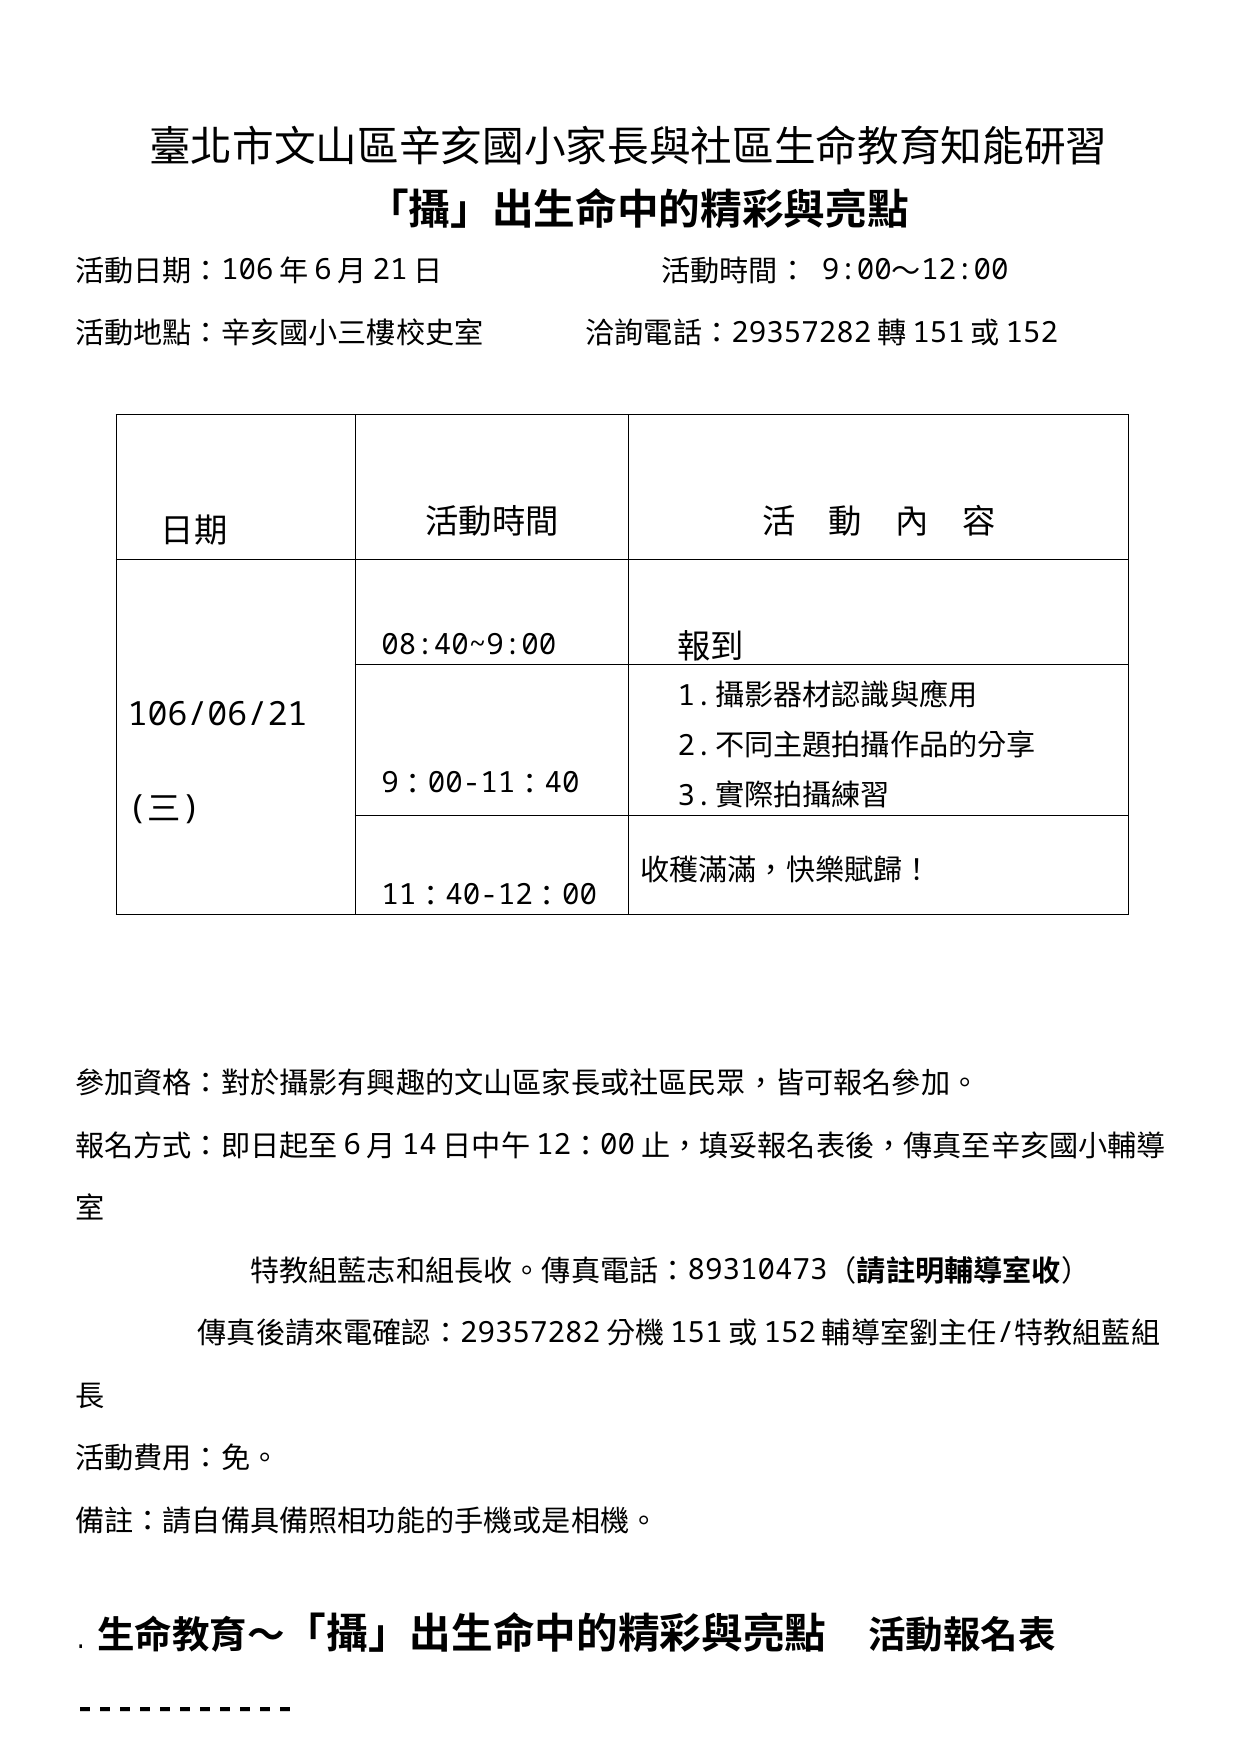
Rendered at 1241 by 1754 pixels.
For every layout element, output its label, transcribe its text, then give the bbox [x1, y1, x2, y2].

table_header 活動時間 [356, 415, 628, 558]
table_header 日期 [117, 415, 355, 558]
table_cell 收穫滿滿，快樂賦歸！ [629, 816, 1128, 914]
text 特教組藍志和組長收。傳真電話：89310473（請註明輔導室收） [75, 1227, 1181, 1289]
text 備註：請自備具備照相功能的手機或是相機。 [75, 1477, 1181, 1539]
text 傳真後請來電確認：29357282分機151或152輔導室劉主任/特教組藍組長 [75, 1289, 1181, 1414]
table_cell 攝影器材認識與應用 不同主題拍攝作品的分享 實際拍攝練習 [629, 665, 1128, 815]
text 臺北市文山區辛亥國小家長與社區生命教育知能研習 [75, 102, 1181, 164]
text 參加資格：對於攝影有興趣的文山區家長或社區民眾，皆可報名參加。 [75, 1039, 1181, 1102]
text 生命教育～「攝」出生命中的精彩與亮點 活動報名表 [97, 1600, 1152, 1660]
text 「攝」出生命中的精彩與亮點 [75, 164, 1181, 227]
table_cell 9：00-11：40 [356, 665, 628, 815]
text ---------------------------------------------------------------------- [75, 1539, 1181, 1727]
text 活動費用：免。 [75, 1414, 1181, 1477]
table_cell 08:40~9:00 [356, 560, 628, 664]
table_cell 11：40-12：00 [356, 816, 628, 914]
text 報名方式：即日起至6月14日中午12：00止，填妥報名表後，傳真至辛亥國小輔導室 [75, 1102, 1181, 1227]
text 活動地點：辛亥國小三樓校史室 洽詢電話：29357282轉151或152 [75, 289, 1181, 352]
text 活動日期：106年6月21日 活動時間： 9:00～12:00 [75, 227, 1181, 289]
table_header 活 動 內 容 [629, 415, 1128, 558]
table_cell 報到 [629, 560, 1128, 664]
table_cell 106/06/21(三) [117, 560, 355, 914]
